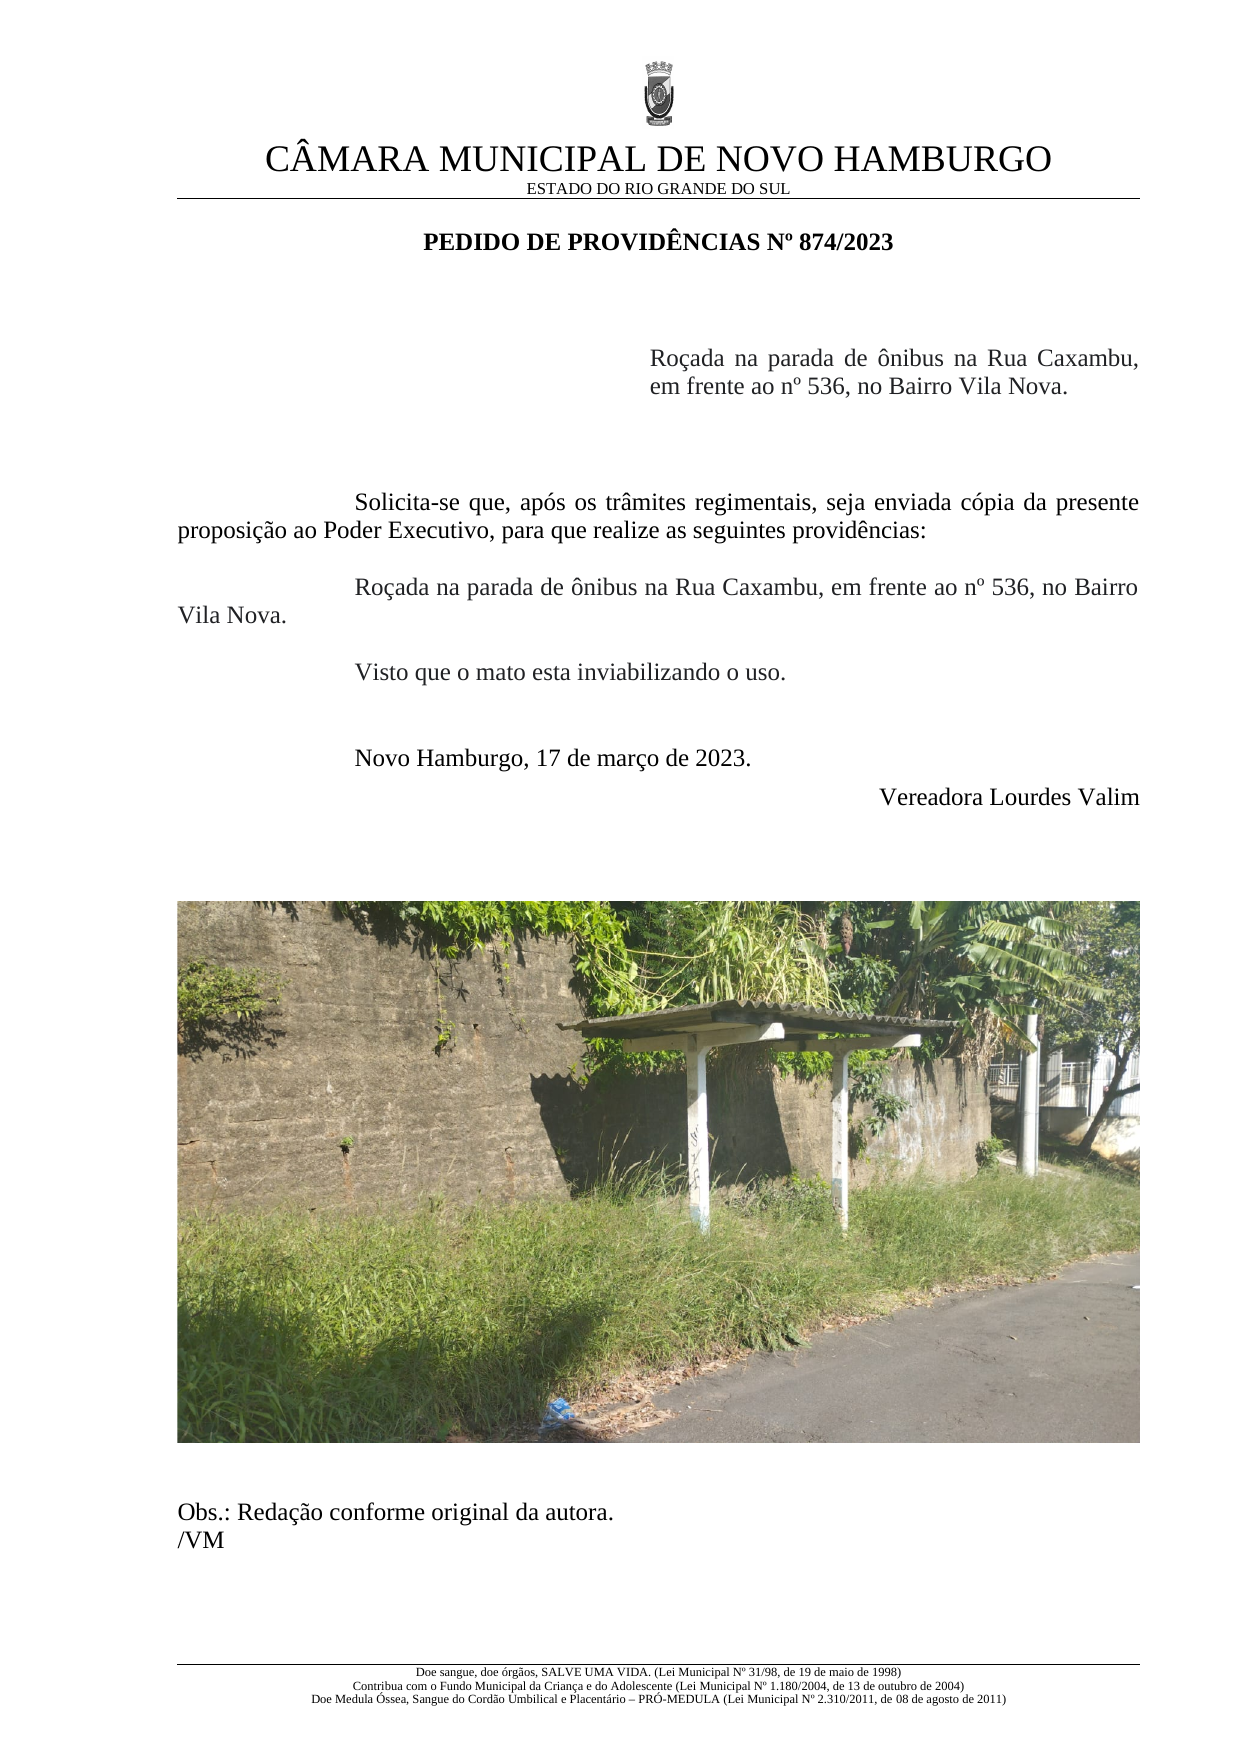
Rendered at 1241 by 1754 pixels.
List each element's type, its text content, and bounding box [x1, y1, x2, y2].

text Roçada na parada de ônibus na Rua Caxambu, em frente ao nº 536, no Bairro Vila Nova. [649, 344, 1140, 400]
text Solicita-se que, após os trâmites regimentais, seja enviada cópia da presente proposição ao Poder Executivo, para que realize as seguintes providências: [177, 488, 1140, 544]
text Novo Hamburgo, 17 de março de 2023. [177, 744, 1140, 771]
text PEDIDO DE PROVIDÊNCIAS Nº 874/2023 [177, 228, 1140, 256]
text Visto que o mato esta inviabilizando o uso. [177, 658, 1140, 685]
text Obs.: Redação conforme original da autora. [177, 1498, 1140, 1526]
picture [177, 901, 1140, 1443]
text /VM [177, 1526, 1140, 1554]
text Roçada na parada de ônibus na Rua Caxambu, em frente ao nº 536, no Bairro Vila Nova. [177, 573, 1140, 628]
text Vereadora Lourdes Valim [177, 783, 1140, 811]
